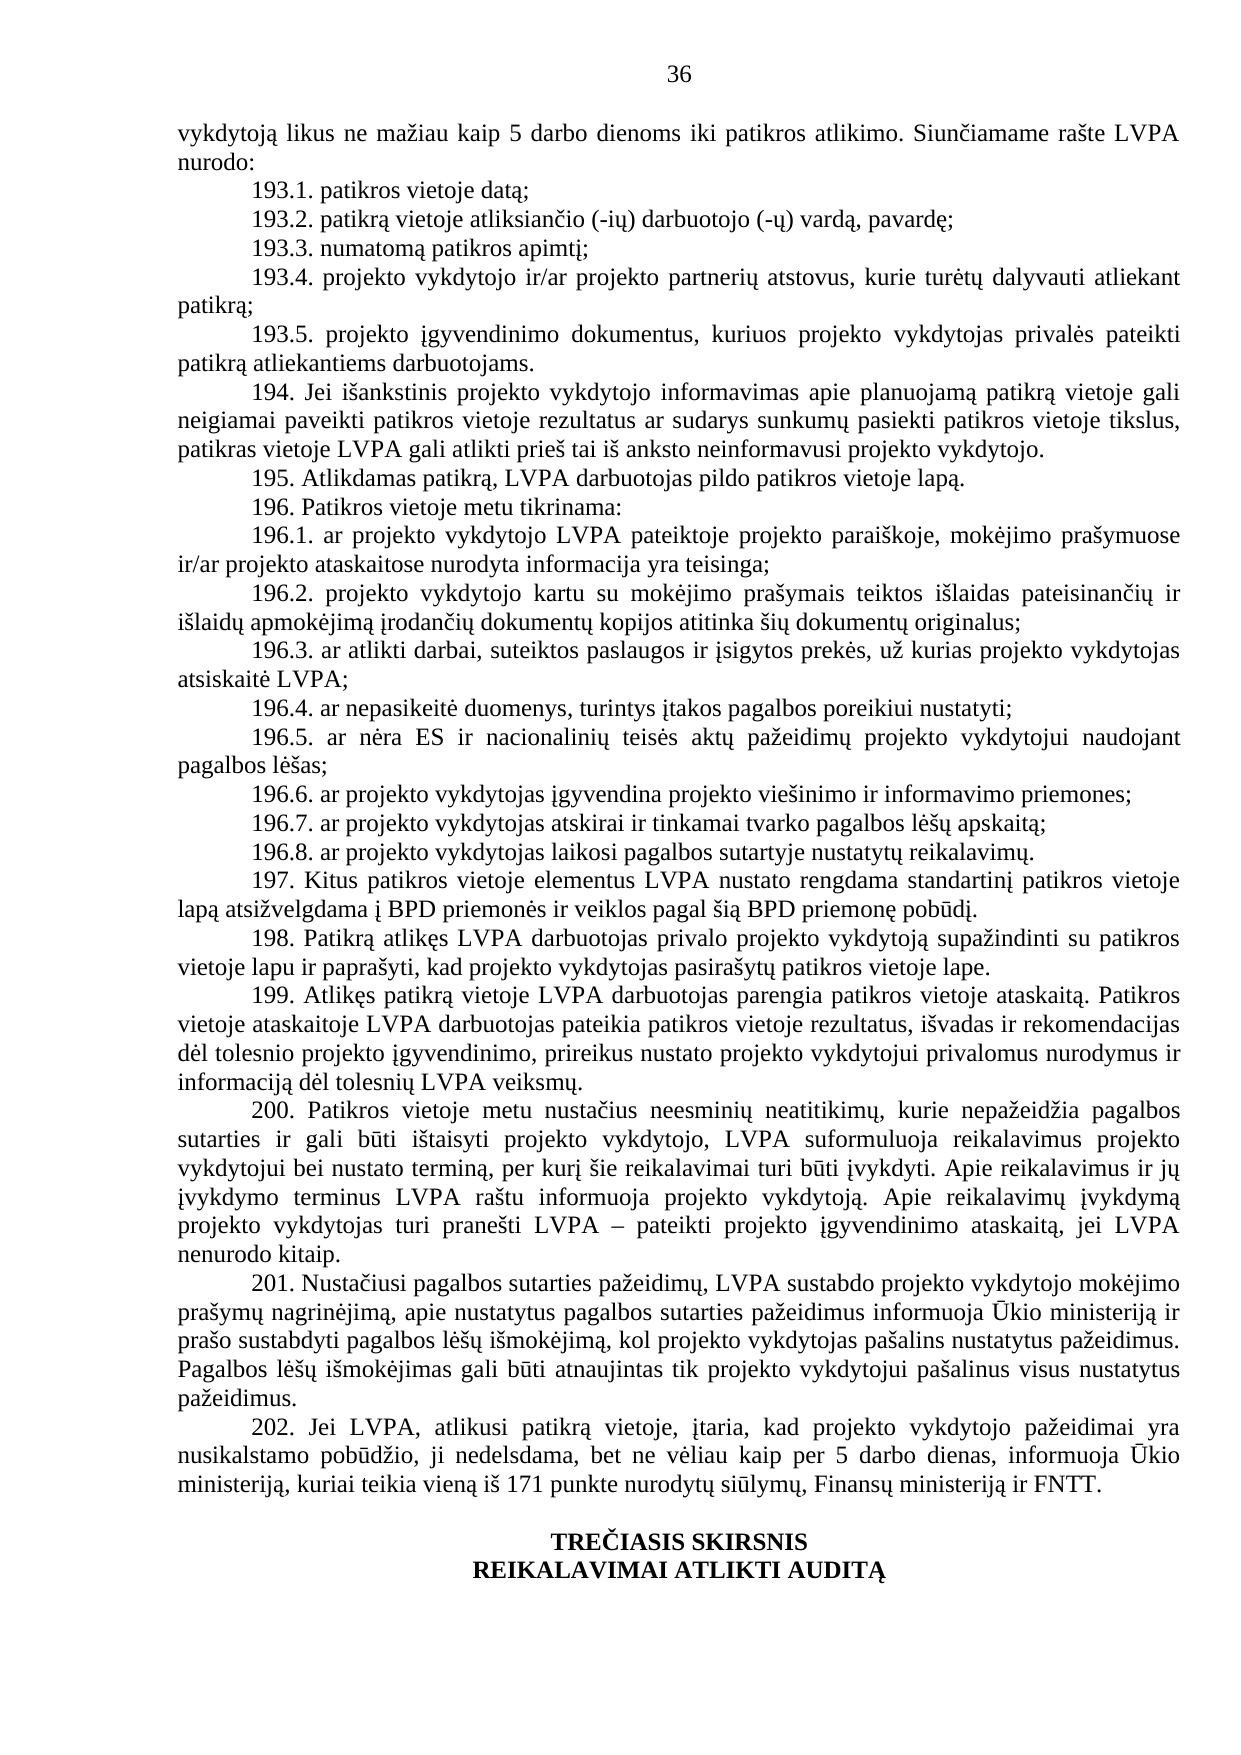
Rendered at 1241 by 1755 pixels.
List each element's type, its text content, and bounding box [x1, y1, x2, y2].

text 196.6. ar projekto vykdytojas įgyvendina projekto viešinimo ir informavimo priemones; [177, 779, 1181, 808]
text REIKALAVIMAI ATLIKTI AUDITĄ [177, 1556, 1181, 1584]
text 193.4. projekto vykdytojo ir/ar projekto partnerių atstovus, kurie turėtų dalyvauti atliekant patikrą; [177, 262, 1181, 319]
text 199. Atlikęs patikrą vietoje LVPA darbuotojas parengia patikros vietoje ataskaitą. Patikros vietoje ataskaitoje LVPA darbuotojas pateikia patikros vietoje rezultatus, išvadas ir rekomendacijas dėl tolesnio projekto įgyvendinimo, prireikus nustato projekto vykdytojui privalomus nurodymus ir informaciją dėl tolesnių LVPA veiksmų. [177, 981, 1181, 1096]
text 196.7. ar projekto vykdytojas atskirai ir tinkamai tvarko pagalbos lėšų apskaitą; [177, 808, 1181, 837]
text 193.1. patikros vietoje datą; [177, 176, 1181, 204]
text 193.5. projekto įgyvendinimo dokumentus, kuriuos projekto vykdytojas privalės pateikti patikrą atliekantiems darbuotojams. [177, 319, 1181, 377]
text 196.5. ar nėra ES ir nacionalinių teisės aktų pažeidimų projekto vykdytojui naudojant pagalbos lėšas; [177, 722, 1181, 779]
text TREČIASIS SKIRSNIS [177, 1527, 1181, 1556]
text 193.2. patikrą vietoje atliksiančio (-ių) darbuotojo (-ų) vardą, pavardę; [177, 204, 1181, 233]
text 200. Patikros vietoje metu nustačius neesminių neatitikimų, kurie nepažeidžia pagalbos sutarties ir gali būti ištaisyti projekto vykdytojo, LVPA suformuluoja reikalavimus projekto vykdytojui bei nustato terminą, per kurį šie reikalavimai turi būti įvykdyti. Apie reikalavimus ir jų įvykdymo terminus LVPA raštu informuoja projekto vykdytoją. Apie reikalavimų įvykdymą projekto vykdytojas turi pranešti LVPA – pateikti projekto įgyvendinimo ataskaitą, jei LVPA nenurodo kitaip. [177, 1096, 1181, 1268]
text 197. Kitus patikros vietoje elementus LVPA nustato rengdama standartinį patikros vietoje lapą atsižvelgdama į BPD priemonės ir veiklos pagal šią BPD priemonę pobūdį. [177, 866, 1181, 923]
text 202. Jei LVPA, atlikusi patikrą vietoje, įtaria, kad projekto vykdytojo pažeidimai yra nusikalstamo pobūdžio, ji nedelsdama, bet ne vėliau kaip per 5 darbo dienas, informuoja Ūkio ministeriją, kuriai teikia vieną iš 171 punkte nurodytų siūlymų, Finansų ministeriją ir FNTT. [177, 1412, 1181, 1498]
text 195. Atlikdamas patikrą, LVPA darbuotojas pildo patikros vietoje lapą. [177, 463, 1181, 492]
text 196.3. ar atlikti darbai, suteiktos paslaugos ir įsigytos prekės, už kurias projekto vykdytojas atsiskaitė LVPA; [177, 636, 1181, 693]
text 196.4. ar nepasikeitė duomenys, turintys įtakos pagalbos poreikiui nustatyti; [177, 693, 1181, 722]
text vykdytoją likus ne mažiau kaip 5 darbo dienoms iki patikros atlikimo. Siunčiamame rašte LVPA nurodo: [177, 118, 1181, 176]
text 201. Nustačiusi pagalbos sutarties pažeidimų, LVPA sustabdo projekto vykdytojo mokėjimo prašymų nagrinėjimą, apie nustatytus pagalbos sutarties pažeidimus informuoja Ūkio ministeriją ir prašo sustabdyti pagalbos lėšų išmokėjimą, kol projekto vykdytojas pašalins nustatytus pažeidimus. Pagalbos lėšų išmokėjimas gali būti atnaujintas tik projekto vykdytojui pašalinus visus nustatytus pažeidimus. [177, 1268, 1181, 1412]
text 196.2. projekto vykdytojo kartu su mokėjimo prašymais teiktos išlaidas pateisinančių ir išlaidų apmokėjimą įrodančių dokumentų kopijos atitinka šių dokumentų originalus; [177, 578, 1181, 636]
text 194. Jei išankstinis projekto vykdytojo informavimas apie planuojamą patikrą vietoje gali neigiamai paveikti patikros vietoje rezultatus ar sudarys sunkumų pasiekti patikros vietoje tikslus, patikras vietoje LVPA gali atlikti prieš tai iš anksto neinformavusi projekto vykdytojo. [177, 377, 1181, 463]
text 198. Patikrą atlikęs LVPA darbuotojas privalo projekto vykdytoją supažindinti su patikros vietoje lapu ir paprašyti, kad projekto vykdytojas pasirašytų patikros vietoje lape. [177, 923, 1181, 981]
text 196. Patikros vietoje metu tikrinama: [177, 492, 1181, 521]
text 196.1. ar projekto vykdytojo LVPA pateiktoje projekto paraiškoje, mokėjimo prašymuose ir/ar projekto ataskaitose nurodyta informacija yra teisinga; [177, 521, 1181, 578]
text 193.3. numatomą patikros apimtį; [177, 233, 1181, 262]
text 196.8. ar projekto vykdytojas laikosi pagalbos sutartyje nustatytų reikalavimų. [177, 837, 1181, 866]
